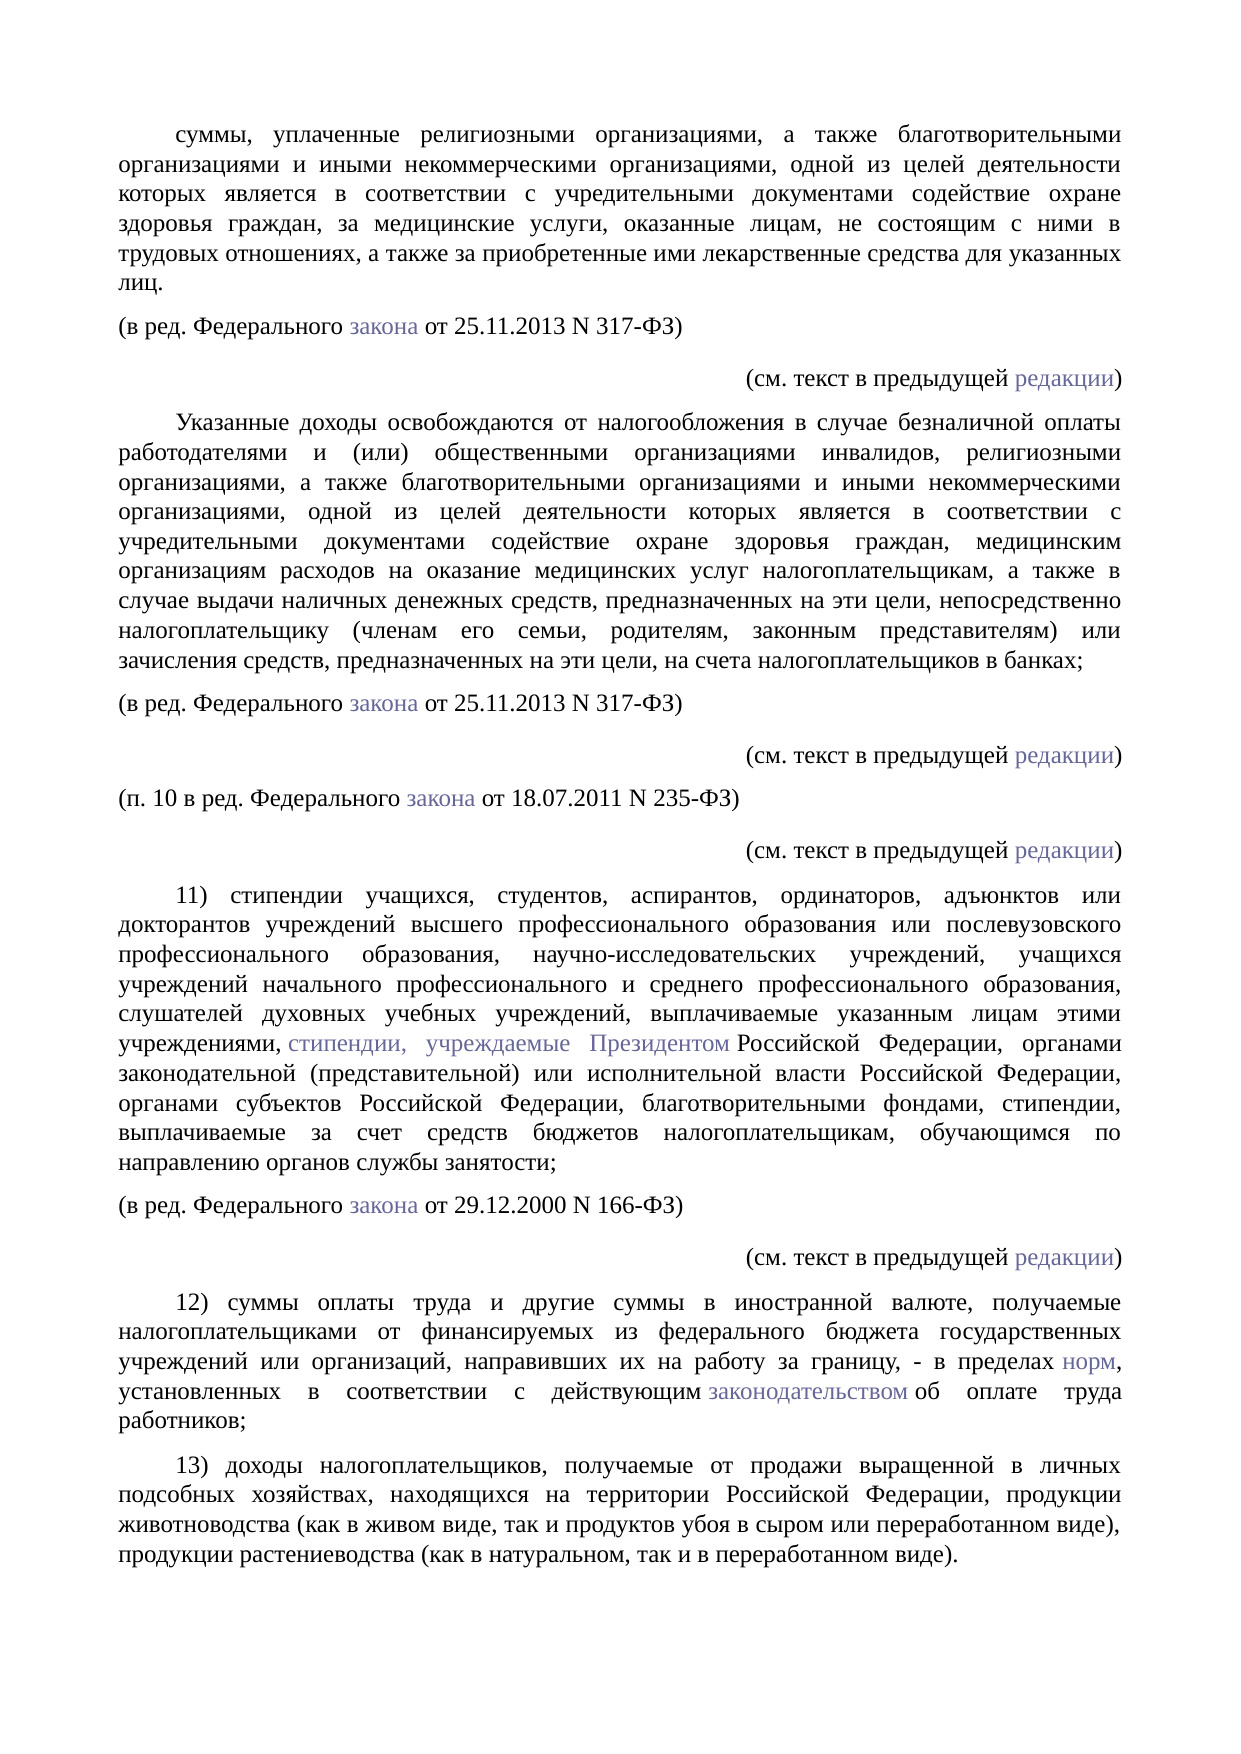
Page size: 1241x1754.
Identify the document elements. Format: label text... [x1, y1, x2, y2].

text Указанные доходы освобождаются от налогообложения в случае безналичной оплаты работодателями и (или) общественными организациями инвалидов, религиозными организациями, а также благотворительными организациями и иными некоммерческими организациями, одной из целей деятельности которых является в соответствии с учредительными документами содействие охране здоровья граждан, медицинским организациям расходов на оказание медицинских услуг налогоплательщикам, а также в случае выдачи наличных денежных средств, предназначенных на эти цели, непосредственно налогоплательщику (членам его семьи, родителям, законным представителям) или зачисления средств, предназначенных на эти цели, на счета налогоплательщиков в банках; [118, 406, 1122, 673]
text 13) доходы налогоплательщиков, получаемые от продажи выращенной в личных подсобных хозяйствах, находящихся на территории Российской Федерации, продукции животноводства (как в живом виде, так и продуктов убоя в сыром или переработанном виде), продукции растениеводства (как в натуральном, так и в переработанном виде). [118, 1449, 1122, 1567]
text (в ред. Федерального закона от 25.11.2013 N 317-ФЗ) [118, 311, 1122, 339]
text (в ред. Федерального закона от 29.12.2000 N 166-ФЗ) [118, 1190, 1122, 1219]
text (п. 10 в ред. Федерального закона от 18.07.2011 N 235-ФЗ) [118, 783, 1122, 812]
text (см. текст в предыдущей редакции) [118, 731, 1122, 769]
text суммы, уплаченные религиозными организациями, а также благотворительными организациями и иными некоммерческими организациями, одной из целей деятельности которых является в соответствии с учредительными документами содействие охране здоровья граждан, за медицинские услуги, оказанные лицам, не состоящим с ними в трудовых отношениях, а также за приобретенные ими лекарственные средства для указанных лиц. [118, 118, 1122, 296]
text (см. текст в предыдущей редакции) [118, 354, 1122, 392]
text 11) стипендии учащихся, студентов, аспирантов, ординаторов, адъюнктов или докторантов учреждений высшего профессионального образования или послевузовского профессионального образования, научно-исследовательских учреждений, учащихся учреждений начального профессионального и среднего профессионального образования, слушателей духовных учебных учреждений, выплачиваемые указанным лицам этими учреждениями, стипендии, учреждаемые Президентом Российской Федерации, органами законодательной (представительной) или исполнительной власти Российской Федерации, органами субъектов Российской Федерации, благотворительными фондами, стипендии, выплачиваемые за счет средств бюджетов налогоплательщикам, обучающимся по направлению органов службы занятости; [118, 879, 1122, 1176]
text 12) суммы оплаты труда и другие суммы в иностранной валюте, получаемые налогоплательщиками от финансируемых из федерального бюджета государственных учреждений или организаций, направивших их на работу за границу, - в пределах норм, установленных в соответствии с действующим законодательством об оплате труда работников; [118, 1286, 1122, 1434]
text (см. текст в предыдущей редакции) [118, 1234, 1122, 1271]
text (в ред. Федерального закона от 25.11.2013 N 317-ФЗ) [118, 688, 1122, 717]
text (см. текст в предыдущей редакции) [118, 827, 1122, 864]
